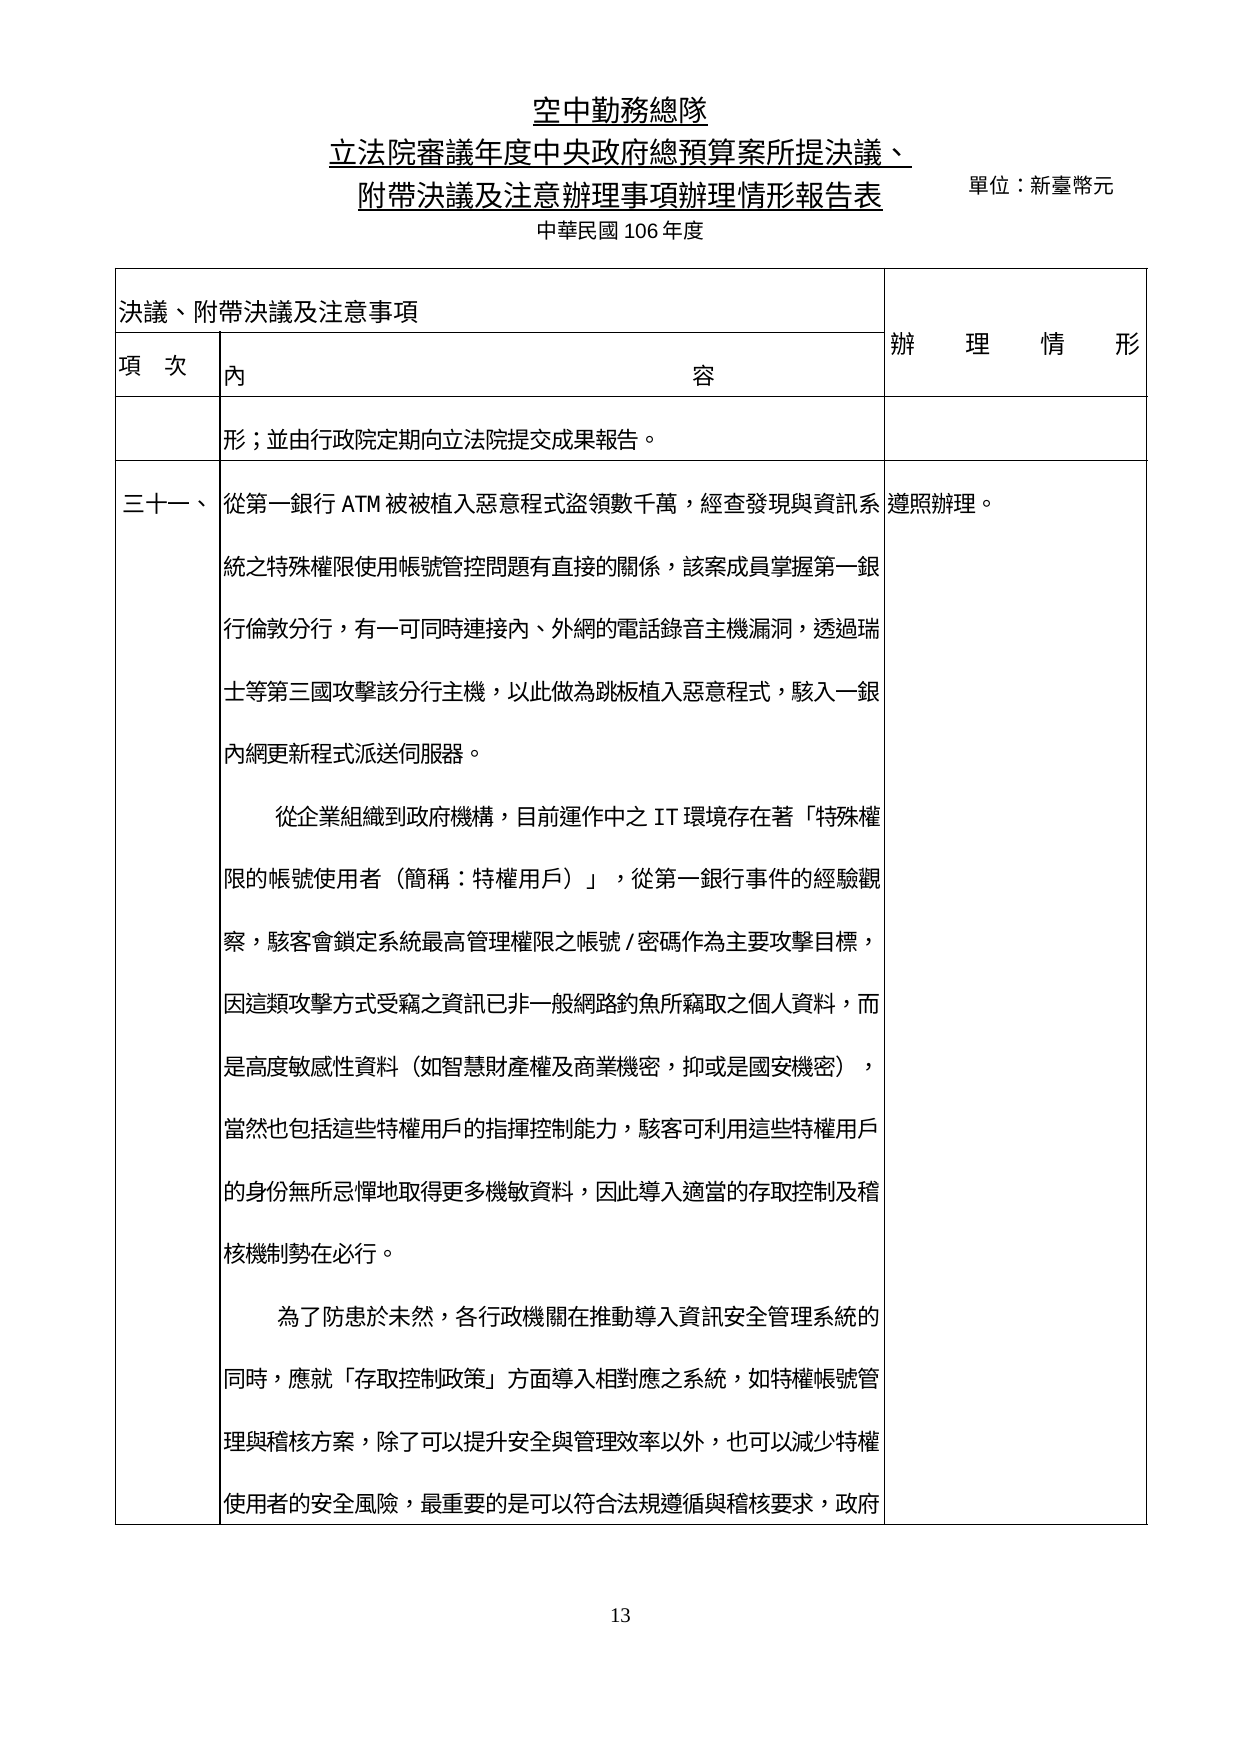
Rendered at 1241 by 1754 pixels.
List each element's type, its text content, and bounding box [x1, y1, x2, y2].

table_cell 內 容 [221, 333, 884, 396]
table_cell [885, 397, 1146, 459]
table_header 決議、附帶決議及注意事項 [116, 269, 884, 331]
table_cell 三十一、 [116, 461, 219, 1524]
table_cell 遵照辦理。 [885, 461, 1146, 1524]
table_cell 形；並由行政院定期向立法院提交成果報告。 [221, 397, 884, 459]
table_cell [116, 397, 219, 459]
table_header 辦 理 情 形 [885, 269, 1146, 396]
table_cell 項 次 [116, 333, 219, 396]
table_cell 從第一銀行ATM被被植入惡意程式盜領數千萬，經查發現與資訊系統之特殊權限使用帳號管控問題有直接的關係，該案成員掌握第一銀行倫敦分行，有一可同時連接內、外網的電話錄音主機漏洞，透過瑞士等第三國攻擊該分行主機，以此做為跳板植入惡意程式，駭入一銀內網更新程式派送伺服器。 從企業組織到政府機構，目前運作中之IT環境存在著「特殊權限的帳號使用者（簡稱：特權用戶）」，從第一銀行事件的經驗觀察，駭客會鎖定系統最高管理權限之帳號/密碼作為主要攻擊目標，因這類攻擊方式受竊之資訊已非一般網路釣魚所竊取之個人資料，而是高度敏感性資料（如智慧財產權及商業機密，抑或是國安機密），當然也包括這些特權用戶的指揮控制能力，駭客可利用這些特權用戶的身份無所忌憚地取得更多機敏資料，因此導入適當的存取控制及稽核機制勢在必行。 為了防患於未然，各行政機關在推動導入資訊安全管理系統的同時，應就「存取控制政策」方面導入相對應之系統，如特權帳號管理與稽核方案，除了可以提升安全與管理效率以外，也可以減少特權使用者的安全風險，最重要的是可以符合法規遵循與稽核要求，政府 [221, 461, 884, 1524]
